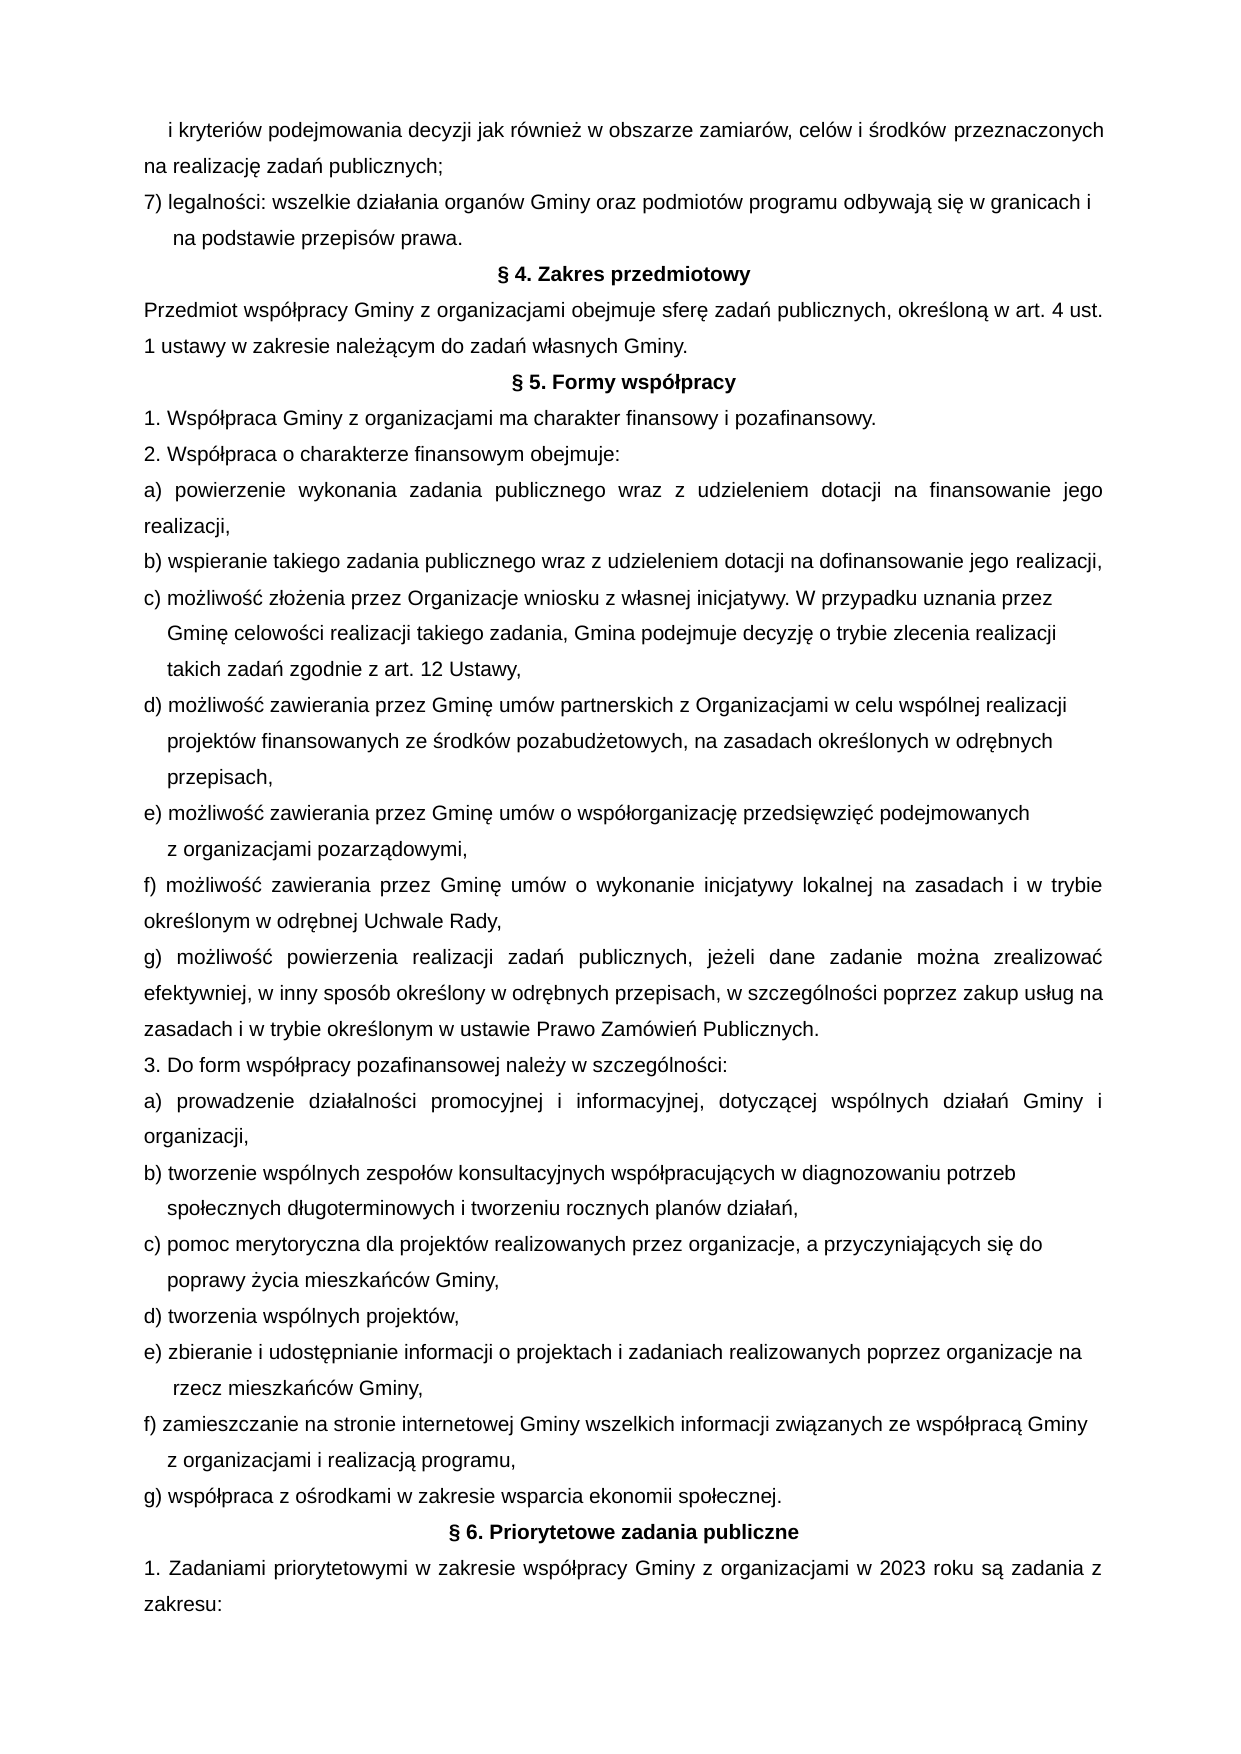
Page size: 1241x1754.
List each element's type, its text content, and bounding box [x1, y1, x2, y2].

text projektów finansowanych ze środków pozabudżetowych, na zasadach określonych w odrębnych [144, 729, 1104, 753]
text 2. Współpraca o charakterze finansowym obejmuje: [144, 442, 1104, 466]
text 7) legalności: wszelkie działania organów Gminy oraz podmiotów programu odbywają się w granicach i [144, 190, 1104, 214]
text b) wspieranie takiego zadania publicznego wraz z udzieleniem dotacji na dofinansowanie jego realizacji, [144, 549, 1104, 573]
text 3. Do form współpracy pozafinansowej należy w szczególności: [144, 1052, 1104, 1076]
text g) współpraca z ośrodkami w zakresie wsparcia ekonomii społecznej. [144, 1484, 1104, 1508]
text § 6. Priorytetowe zadania publiczne [144, 1520, 1104, 1544]
text § 5. Formy współpracy [144, 370, 1104, 394]
text z organizacjami pozarządowymi, [144, 837, 1104, 861]
text b) tworzenie wspólnych zespołów konsultacyjnych współpracujących w diagnozowaniu potrzeb [144, 1160, 1104, 1184]
text z organizacjami i realizacją programu, [144, 1448, 1104, 1472]
text g) możliwość powierzenia realizacji zadań publicznych, jeżeli dane zadanie można zrealizować efektywniej, w inny sposób określony w odrębnych przepisach, w szczególności poprzez zakup usług na zasadach i w trybie określonym w ustawie Prawo Zamówień Publicznych. [144, 945, 1104, 1041]
text a) prowadzenie działalności promocyjnej i informacyjnej, dotyczącej wspólnych działań Gminy i organizacji, [144, 1088, 1104, 1148]
text d) tworzenia wspólnych projektów, [144, 1304, 1104, 1328]
text 1. Współpraca Gminy z organizacjami ma charakter finansowy i pozafinansowy. [144, 406, 1104, 429]
text § 4. Zakres przedmiotowy [144, 262, 1104, 286]
text rzecz mieszkańców Gminy, [144, 1376, 1104, 1400]
text i kryteriów podejmowania decyzji jak również w obszarze zamiarów, celów i środków przeznaczonych na realizację zadań publicznych; [144, 118, 1104, 178]
text f) zamieszczanie na stronie internetowej Gminy wszelkich informacji związanych ze współpracą Gminy [144, 1412, 1104, 1436]
text poprawy życia mieszkańców Gminy, [144, 1268, 1104, 1292]
text 1. Zadaniami priorytetowymi w zakresie współpracy Gminy z organizacjami w 2023 roku są zadania z zakresu: [144, 1556, 1104, 1616]
text a) powierzenie wykonania zadania publicznego wraz z udzieleniem dotacji na finansowanie jego realizacji, [144, 477, 1104, 537]
text Przedmiot współpracy Gminy z organizacjami obejmuje sferę zadań publicznych, określoną w art. 4 ust. 1 ustawy w zakresie należącym do zadań własnych Gminy. [144, 298, 1104, 358]
text e) możliwość zawierania przez Gminę umów o współorganizację przedsięwzięć podejmowanych [144, 801, 1104, 825]
text e) zbieranie i udostępnianie informacji o projektach i zadaniach realizowanych poprzez organizacje na [144, 1340, 1104, 1364]
text c) możliwość złożenia przez Organizacje wniosku z własnej inicjatywy. W przypadku uznania przez [144, 585, 1104, 609]
text na podstawie przepisów prawa. [144, 226, 1104, 250]
text społecznych długoterminowych i tworzeniu rocznych planów działań, [144, 1196, 1104, 1220]
text d) możliwość zawierania przez Gminę umów partnerskich z Organizacjami w celu wspólnej realizacji [144, 693, 1104, 717]
text przepisach, [144, 765, 1104, 789]
text c) pomoc merytoryczna dla projektów realizowanych przez organizacje, a przyczyniających się do [144, 1232, 1104, 1256]
text takich zadań zgodnie z art. 12 Ustawy, [144, 657, 1104, 681]
text f) możliwość zawierania przez Gminę umów o wykonanie inicjatywy lokalnej na zasadach i w trybie określonym w odrębnej Uchwale Rady, [144, 873, 1104, 933]
text Gminę celowości realizacji takiego zadania, Gmina podejmuje decyzję o trybie zlecenia realizacji [144, 621, 1104, 645]
